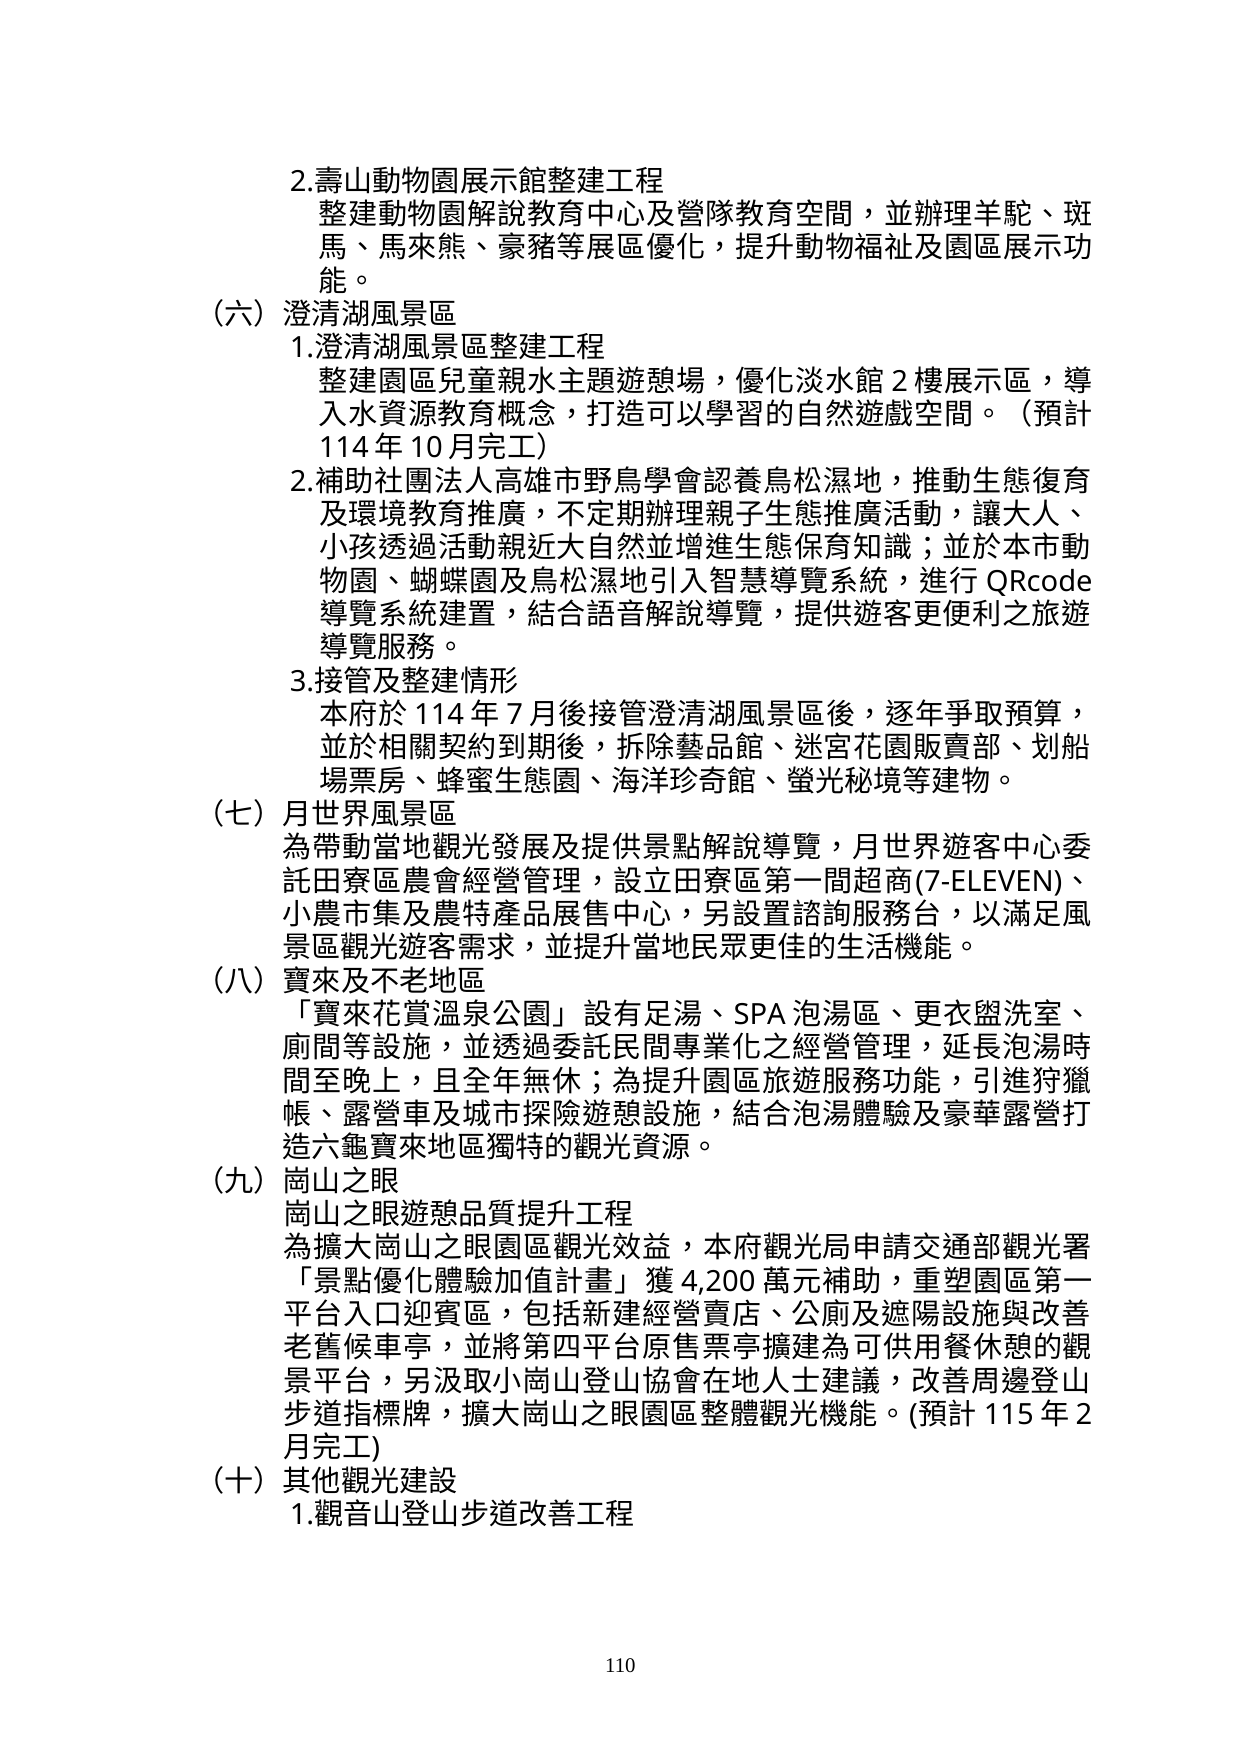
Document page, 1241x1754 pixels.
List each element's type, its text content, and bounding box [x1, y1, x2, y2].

text 1.觀音山登山步道改善工程 [289, 1498, 1092, 1531]
text 整建園區兒童親水主題遊憩場，優化淡水館2樓展示區，導入水資源教育概念，打造可以學習的自然遊戲空間。（預計114年10月完工） [318, 364, 1092, 464]
text 整建動物園解說教育中心及營隊教育空間，並辦理羊駝、斑馬、馬來熊、豪豬等展區優化，提升動物福祉及園區展示功能。 [318, 198, 1092, 298]
text 為帶動當地觀光發展及提供景點解說導覽，月世界遊客中心委託田寮區農會經營管理，設立田寮區第一間超商(7-ELEVEN)、小農市集及農特產品展售中心，另設置諮詢服務台，以滿足風景區觀光遊客需求，並提升當地民眾更佳的生活機能。 [282, 831, 1092, 964]
text 2.補助社團法人高雄市野鳥學會認養鳥松濕地，推動生態復育及環境教育推廣，不定期辦理親子生態推廣活動，讓大人、小孩透過活動親近大自然並增進生態保育知識；並於本市動物園、蝴蝶園及鳥松濕地引入智慧導覽系統，進行QRcode導覽系統建置，結合語音解說導覽，提供遊客更便利之旅遊導覽服務。 [289, 464, 1092, 664]
text （九）崗山之眼 [195, 1164, 1092, 1198]
text （六）澄清湖風景區 [195, 298, 1092, 331]
text 本府於114年7月後接管澄清湖風景區後，逐年爭取預算，並於相關契約到期後，拆除藝品館、迷宮花園販賣部、划船場票房、蜂蜜生態園、海洋珍奇館、螢光秘境等建物。 [289, 698, 1092, 798]
text （七）月世界風景區 [195, 798, 1092, 831]
text 3.接管及整建情形 [289, 664, 1092, 698]
text 1.澄清湖風景區整建工程 [289, 331, 1092, 364]
text 崗山之眼遊憩品質提升工程 [283, 1198, 1092, 1231]
text 「寶來花賞溫泉公園」設有足湯、SPA泡湯區、更衣盥洗室、廁間等設施，並透過委託民間專業化之經營管理，延長泡湯時間至晚上，且全年無休；為提升園區旅遊服務功能，引進狩獵帳、露營車及城市探險遊憩設施，結合泡湯體驗及豪華露營打造六龜寶來地區獨特的觀光資源。 [282, 998, 1092, 1164]
text （十）其他觀光建設 [195, 1464, 1092, 1498]
text 2.壽山動物園展示館整建工程 [289, 164, 1092, 198]
text （八）寶來及不老地區 [195, 964, 1092, 998]
text 為擴大崗山之眼園區觀光效益，本府觀光局申請交通部觀光署「景點優化體驗加值計畫」獲4,200萬元補助，重塑園區第一平台入口迎賓區，包括新建經營賣店、公廁及遮陽設施與改善老舊候車亭，並將第四平台原售票亭擴建為可供用餐休憩的觀景平台，另汲取小崗山登山協會在地人士建議，改善周邊登山步道指標牌，擴大崗山之眼園區整體觀光機能。(預計115年2月完工) [283, 1231, 1092, 1464]
